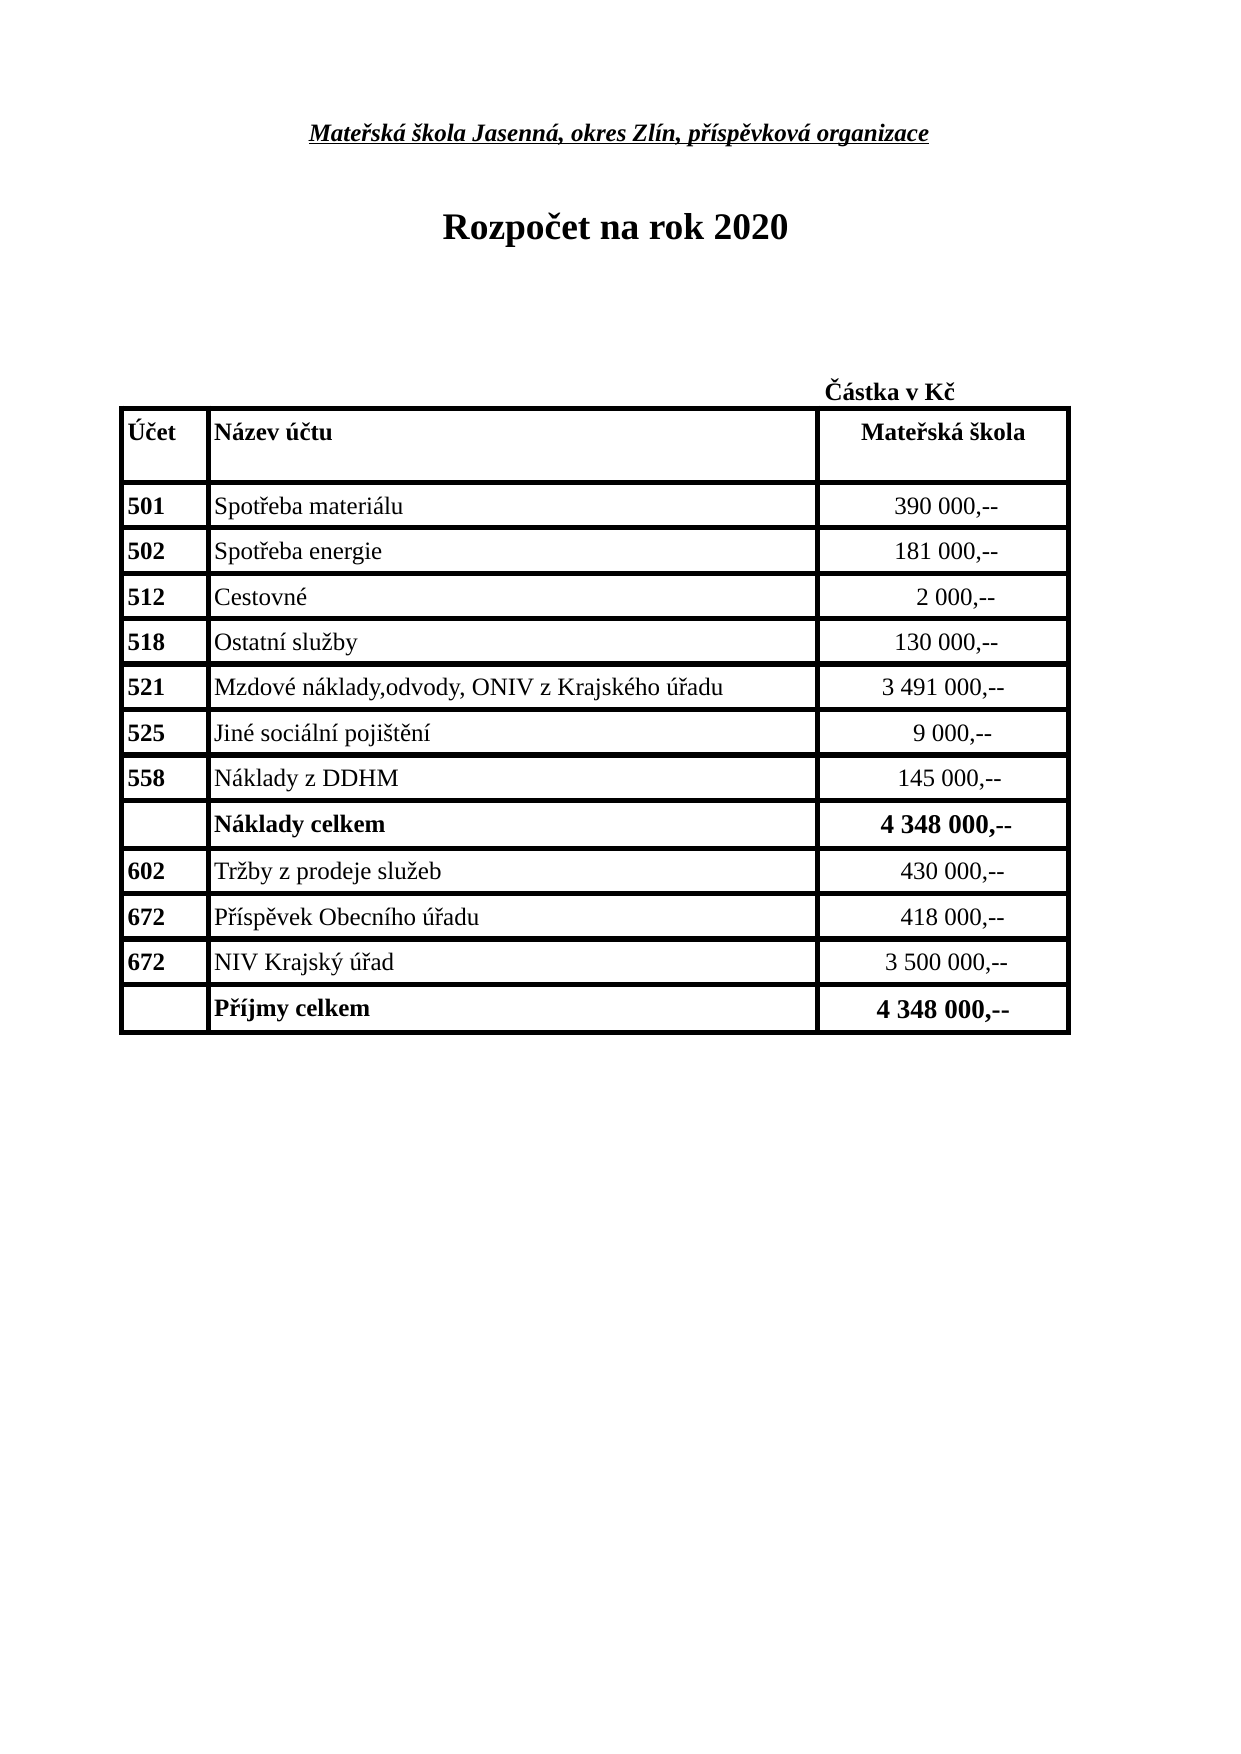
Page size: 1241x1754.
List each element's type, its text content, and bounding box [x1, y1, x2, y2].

table_cell 525 [124, 712, 206, 752]
table_cell 2 000,-- [820, 576, 1066, 616]
table_cell 502 [124, 530, 206, 571]
table_header Název účtu [211, 411, 815, 480]
table_cell Příspěvek Obecního úřadu [211, 896, 815, 936]
table_cell 130 000,-- [820, 621, 1066, 661]
text Rozpočet na rok 2020 [118, 204, 1122, 247]
table_cell 430 000,-- [820, 851, 1066, 891]
table_cell [124, 803, 206, 846]
table_cell Příjmy celkem [211, 987, 815, 1029]
table_cell Náklady celkem [211, 803, 815, 846]
table_cell 512 [124, 576, 206, 616]
table_cell 518 [124, 621, 206, 661]
table_cell 9 000,-- [820, 712, 1066, 752]
table_cell 672 [124, 942, 206, 982]
table_header Účet [124, 411, 206, 480]
table_cell Ostatní služby [211, 621, 815, 661]
table_cell 4 348 000,-- [820, 803, 1066, 846]
table_cell 4 348 000,-- [820, 987, 1066, 1029]
table_cell Spotřeba energie [211, 530, 815, 571]
text Mateřská škola Jasenná, okres Zlín, příspěvková organizace [118, 118, 1122, 147]
table_cell Jiné sociální pojištění [211, 712, 815, 752]
table_cell Mzdové náklady,odvody, ONIV z Krajského úřadu [211, 667, 815, 707]
table_cell 181 000,-- [820, 530, 1066, 571]
table_cell [124, 987, 206, 1029]
table_cell Tržby z prodeje služeb [211, 851, 815, 891]
table_cell Spotřeba materiálu [211, 485, 815, 525]
table_cell 672 [124, 896, 206, 936]
table_cell Cestovné [211, 576, 815, 616]
table_cell NIV Krajský úřad [211, 942, 815, 982]
table_cell 3 500 000,-- [820, 942, 1066, 982]
table_cell 418 000,-- [820, 896, 1066, 936]
table_cell 558 [124, 758, 206, 798]
table_cell 145 000,-- [820, 758, 1066, 798]
table_cell Náklady z DDHM [211, 758, 815, 798]
table_cell 521 [124, 667, 206, 707]
table_cell 501 [124, 485, 206, 525]
text Částka v Kč [118, 377, 1122, 406]
table_cell 602 [124, 851, 206, 891]
table_cell 3 491 000,-- [820, 667, 1066, 707]
table_header Mateřská škola [820, 411, 1066, 480]
table_cell 390 000,-- [820, 485, 1066, 525]
